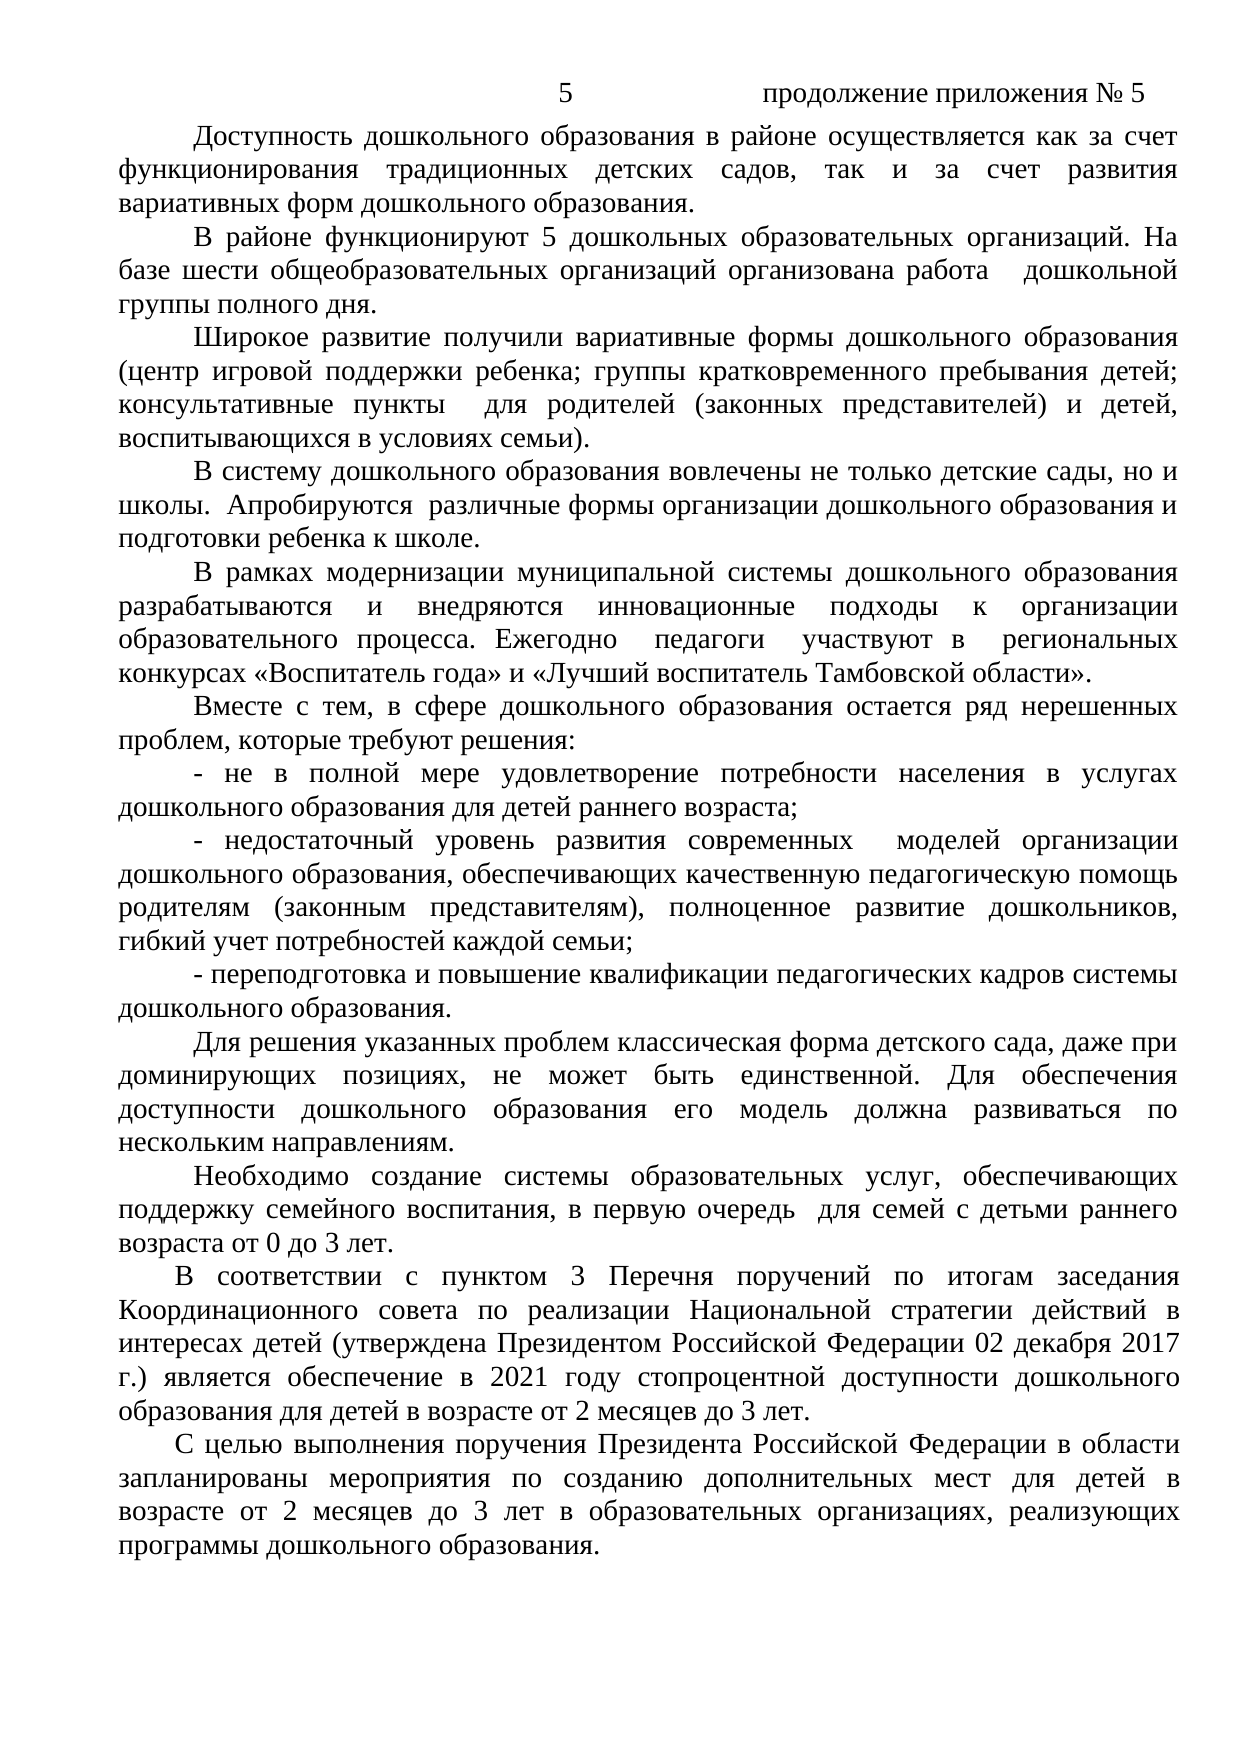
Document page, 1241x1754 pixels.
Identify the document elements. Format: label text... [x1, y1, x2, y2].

text - переподготовка и повышение квалификации педагогических кадров системы дошкольного образования. [118, 957, 1179, 1024]
text Вместе с тем, в сфере дошкольного образования остается ряд нерешенных проблем, которые требуют решения: [118, 688, 1179, 755]
text Широкое развитие получили вариативные формы дошкольного образования (центр игровой поддержки ребенка; группы кратковременного пребывания детей; консультативные пункты для родителей (законных представителей) и детей, воспитывающихся в условиях семьи). [118, 319, 1179, 453]
text С целью выполнения поручения Президента Российской Федерации в области запланированы мероприятия по созданию дополнительных мест для детей в возрасте от 2 месяцев до 3 лет в образовательных организациях, реализующих программы дошкольного образования. [118, 1426, 1181, 1560]
text - недостаточный уровень развития современных моделей организации дошкольного образования, обеспечивающих качественную педагогическую помощь родителям (законным представителям), полноценное развитие дошкольников, гибкий учет потребностей каждой семьи; [118, 822, 1179, 957]
text В систему дошкольного образования вовлечены не только детские сады, но и школы. Апробируются различные формы организации дошкольного образования и подготовки ребенка к школе. [118, 453, 1179, 554]
text В рамках модернизации муниципальной системы дошкольного образования разрабатываются и внедряются инновационные подходы к организации образовательного процесса. Ежегодно педагоги участвуют в региональных конкурсах «Воспитатель года» и «Лучший воспитатель Тамбовской области». [118, 554, 1179, 688]
text - не в полной мере удовлетворение потребности населения в услугах дошкольного образования для детей раннего возраста; [118, 755, 1179, 822]
text Доступность дошкольного образования в районе осуществляется как за счет функционирования традиционных детских садов, так и за счет развития вариативных форм дошкольного образования. [118, 118, 1179, 219]
text В районе функционируют 5 дошкольных образовательных организаций. На базе шести общеобразовательных организаций организована работа дошкольной группы полного дня. [118, 219, 1179, 319]
text В соответствии с пунктом 3 Перечня поручений по итогам заседания Координационного совета по реализации Национальной стратегии действий в интересах детей (утверждена Президентом Российской Федерации 02 декабря 2017 г.) является обеспечение в 2021 году стопроцентной доступности дошкольного образования для детей в возрасте от 2 месяцев до 3 лет. [118, 1258, 1181, 1426]
text Необходимо создание системы образовательных услуг, обеспечивающих поддержку семейного воспитания, в первую очередь для семей с детьми раннего возраста от 0 до 3 лет. [118, 1158, 1179, 1258]
text Для решения указанных проблем классическая форма детского сада, даже при доминирующих позициях, не может быть единственной. Для обеспечения доступности дошкольного образования его модель должна развиваться по нескольким направлениям. [118, 1024, 1179, 1158]
